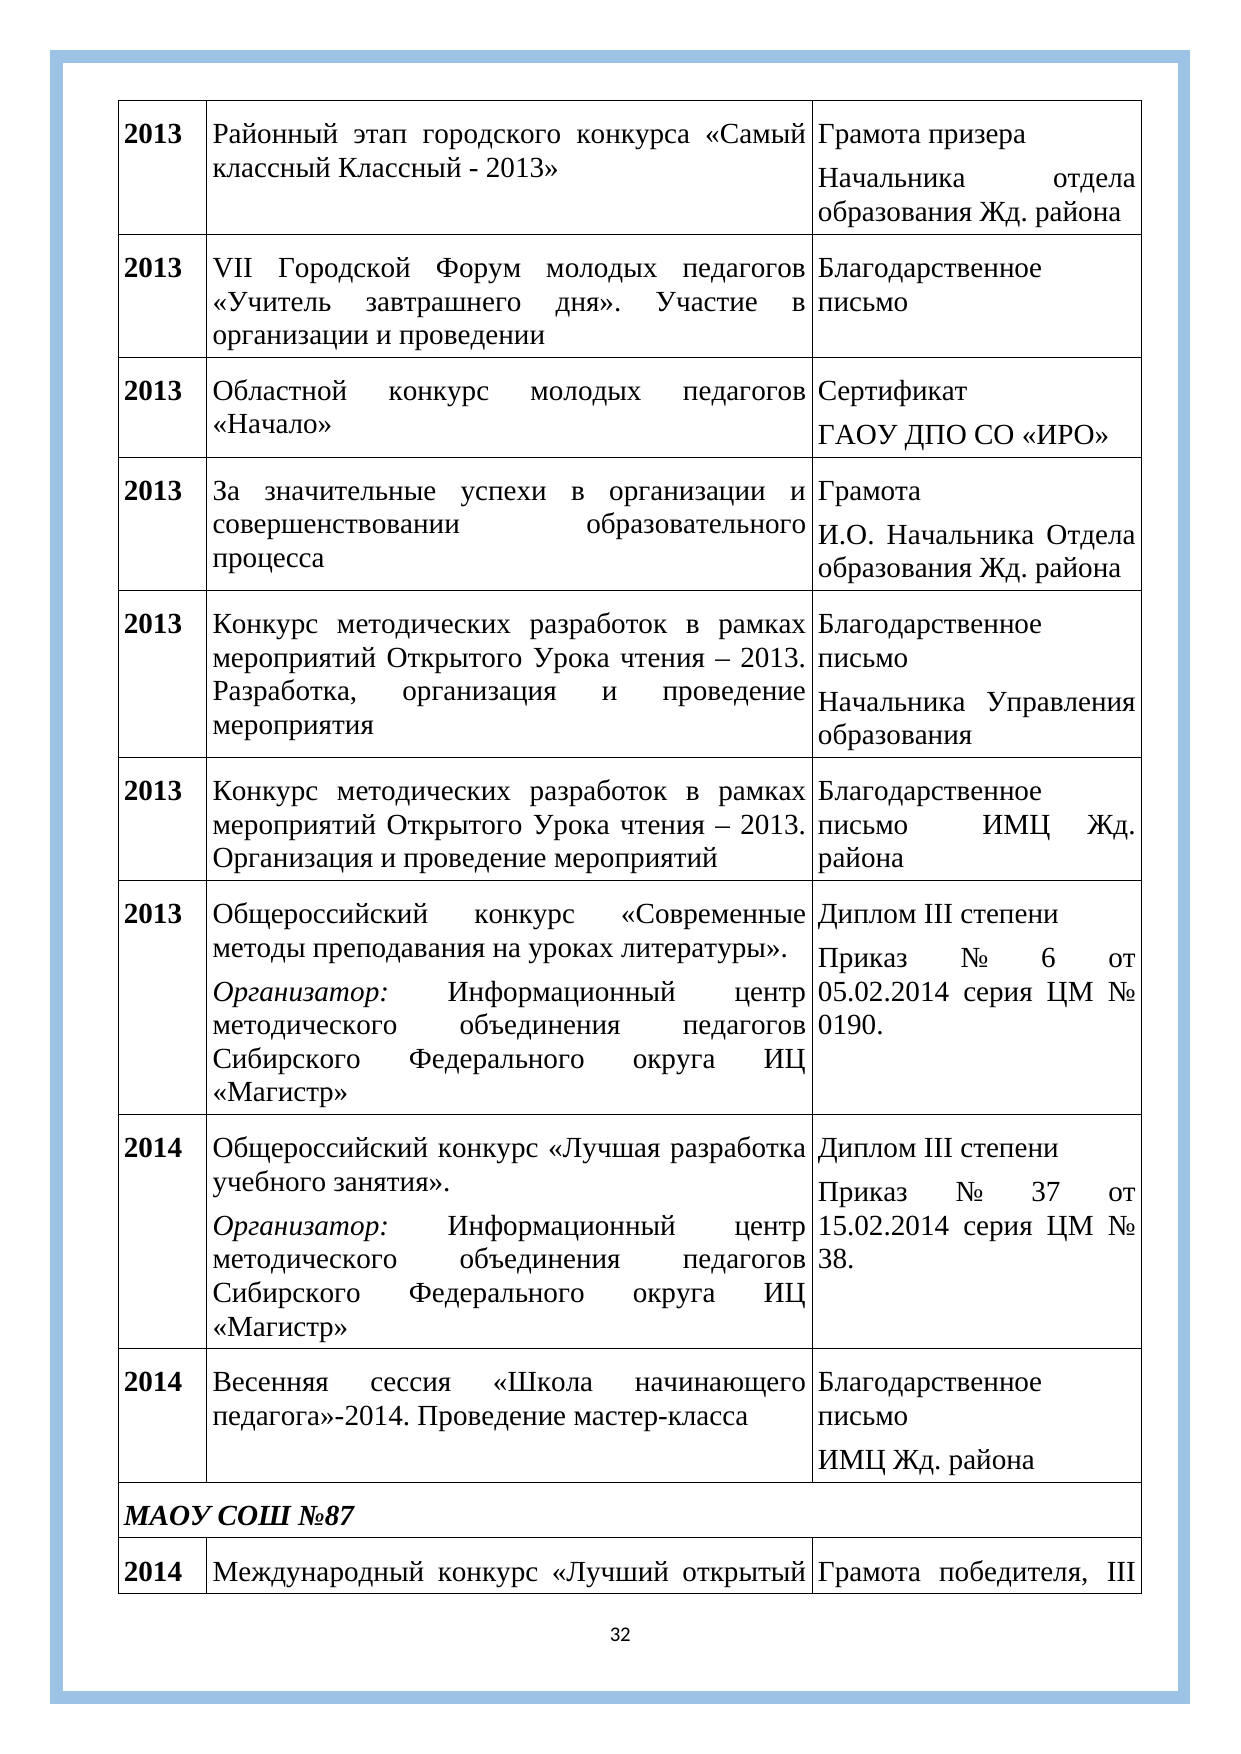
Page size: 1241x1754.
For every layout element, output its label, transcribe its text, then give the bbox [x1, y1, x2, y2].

table_cell 2014 [119, 1538, 206, 1593]
table_cell 2013 [119, 358, 206, 456]
table_cell Весенняя сессия «Школа начинающего педагога»-2014. Проведение мастер-класса [207, 1349, 812, 1481]
table_cell 2013 [119, 591, 206, 757]
table_cell 2014 [119, 1115, 206, 1348]
table_cell Районный этап городского конкурса «Самый классный Классный - 2013» [207, 101, 812, 233]
table_cell Благодарственное письмо Начальника Управления образования [813, 591, 1141, 757]
table_cell 2013 [119, 881, 206, 1114]
table_cell Диплом III степени Приказ № 6 от 05.02.2014 серия ЦМ № 0190. [813, 881, 1141, 1114]
table_cell VII Городской Форум молодых педагогов «Учитель завтрашнего дня». Участие в организации и проведении [207, 235, 812, 356]
table_cell 2013 [119, 458, 206, 590]
table_cell Сертификат ГАОУ ДПО СО «ИРО» [813, 358, 1141, 456]
table_cell 2013 [119, 101, 206, 233]
table_cell Общероссийский конкурс «Лучшая разработка учебного занятия». Организатор: Информационный центр методического объединения педагогов Сибирского Федерального округа ИЦ «Магистр» [207, 1115, 812, 1348]
table_cell Благодарственное письмо ИМЦ Жд. района [813, 758, 1141, 880]
table_cell Грамота победителя, III [813, 1538, 1141, 1593]
table_cell 2013 [119, 235, 206, 356]
table_cell Грамота И.О. Начальника Отдела образования Жд. района [813, 458, 1141, 590]
table_cell Международный конкурс «Лучший открытый [207, 1538, 812, 1593]
table_cell Диплом III степени Приказ № 37 от 15.02.2014 серия ЦМ № 38. [813, 1115, 1141, 1348]
table_cell Конкурс методических разработок в рамках мероприятий Открытого Урока чтения – 2013. Организация и проведение мероприятий [207, 758, 812, 880]
table_cell Конкурс методических разработок в рамках мероприятий Открытого Урока чтения – 2013. Разработка, организация и проведение мероприятия [207, 591, 812, 757]
table_cell Грамота призера Начальника отдела образования Жд. района [813, 101, 1141, 233]
table_cell За значительные успехи в организации и совершенствовании образовательного процесса [207, 458, 812, 590]
table_cell Общероссийский конкурс «Современные методы преподавания на уроках литературы». Организатор: Информационный центр методического объединения педагогов Сибирского Федерального округа ИЦ «Магистр» [207, 881, 812, 1114]
table_cell Областной конкурс молодых педагогов «Начало» [207, 358, 812, 456]
table_cell 2014 [119, 1349, 206, 1481]
table_cell Благодарственное письмо ИМЦ Жд. района [813, 1349, 1141, 1481]
table_cell 2013 [119, 758, 206, 880]
table_cell Благодарственное письмо [813, 235, 1141, 356]
table_cell МАОУ СОШ №87 [119, 1483, 1141, 1537]
